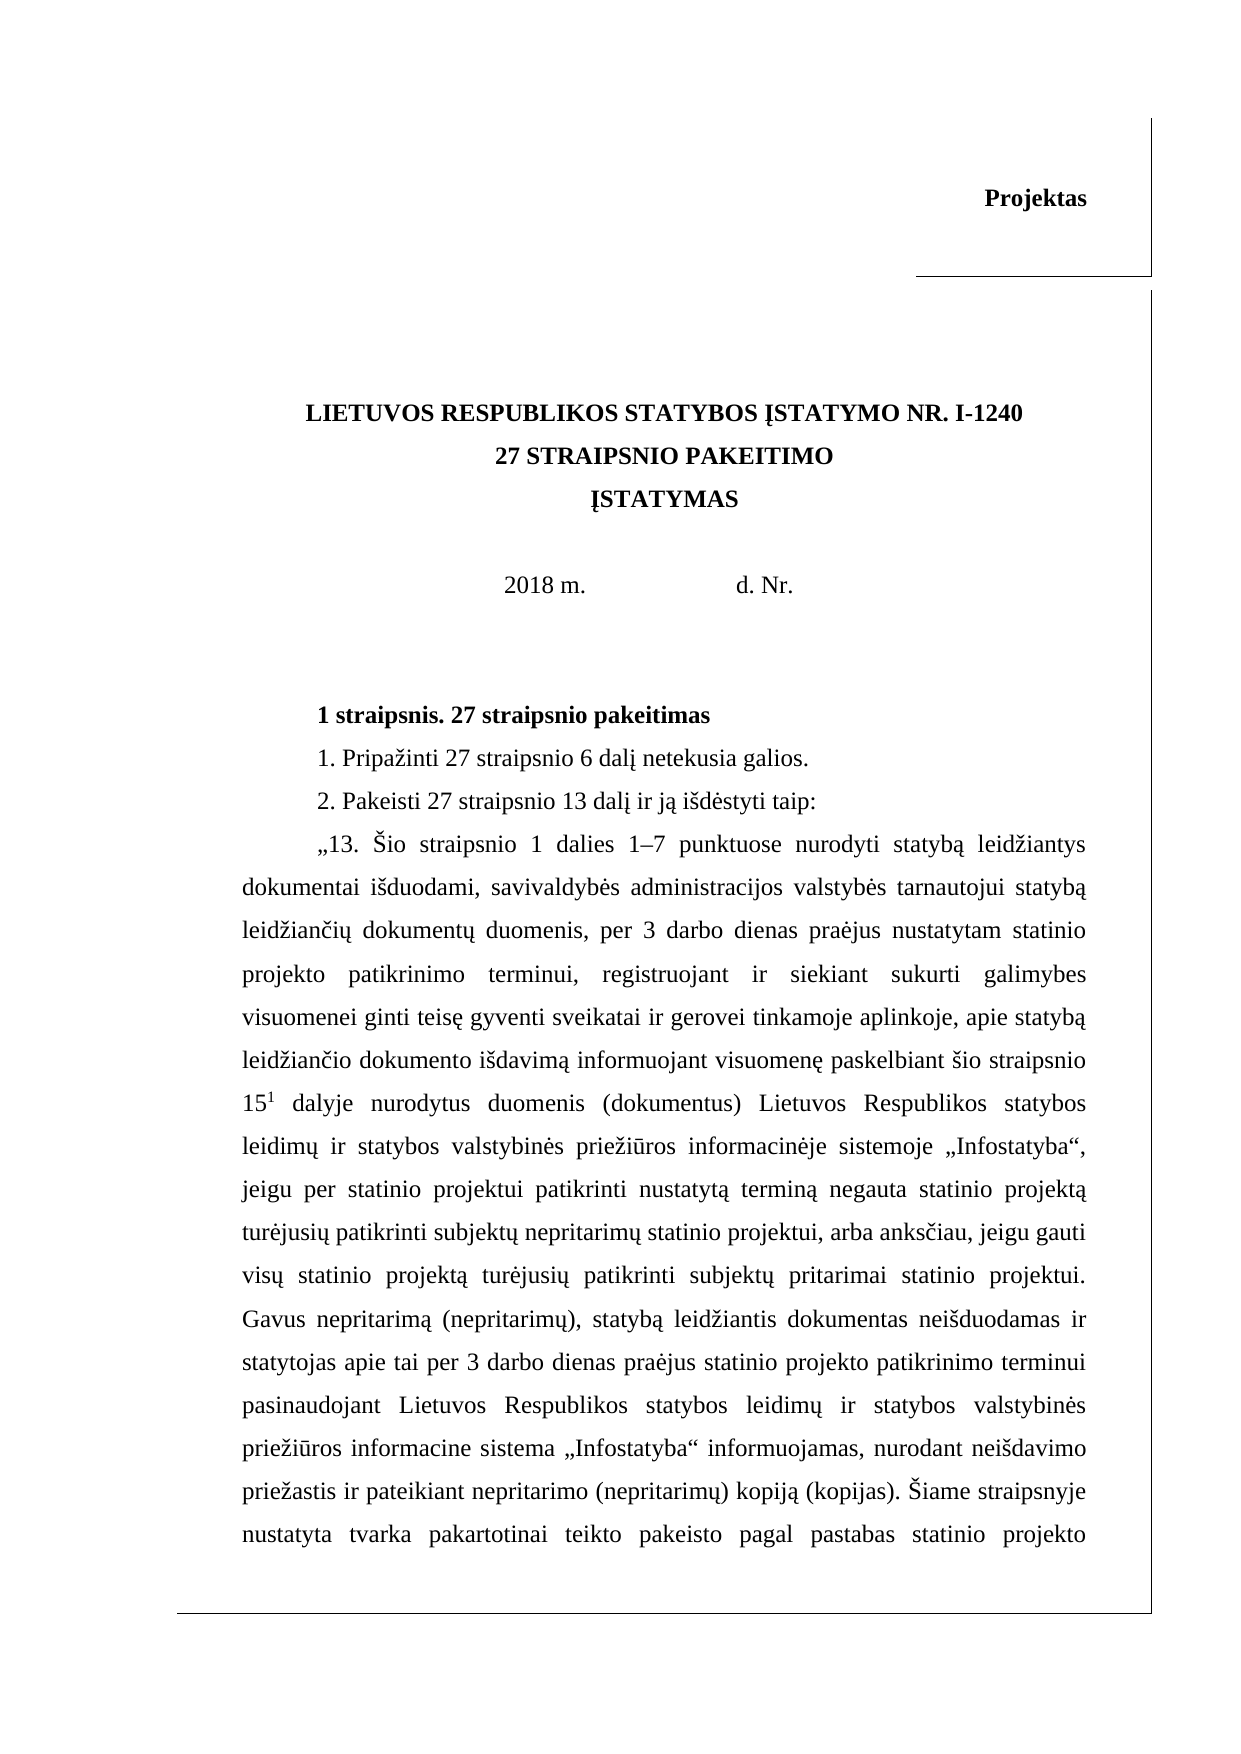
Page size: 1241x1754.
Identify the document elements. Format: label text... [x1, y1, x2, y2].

text ĮSTATYMAS [177, 420, 1152, 506]
text 2. Pakeisti 27 straipsnio 13 dalį ir ją išdėstyti taip: [177, 722, 1152, 765]
text 2018 m. d. Nr. [177, 506, 1152, 599]
text LIETUVOS RESPUBLIKOS STATYBOS ĮSTATYMO NR. I-1240 [177, 333, 1152, 377]
text „13. Šio straipsnio 1 dalies 1–7 punktuose nurodyti statybą leidžiantys dokumentai išduodami, savivaldybės administracijos valstybės tarnautojui statybą leidžiančių dokumentų duomenis, per 3 darbo dienas praėjus nustatytam statinio projekto patikrinimo terminui, registruojant ir siekiant sukurti galimybes visuomenei ginti teisę gyventi sveikatai ir gerovei tinkamoje aplinkoje, apie statybą leidžiančio dokumento išdavimą informuojant visuomenę paskelbiant šio straipsnio 151 dalyje nurodytus duomenis (dokumentus) Lietuvos Respublikos statybos leidimų ir statybos valstybinės priežiūros informacinėje sistemoje „Infostatyba“, jeigu per statinio projektui patikrinti nustatytą terminą negauta statinio projektą turėjusių patikrinti subjektų nepritarimų statinio projektui, arba anksčiau, jeigu gauti visų statinio projektą turėjusių patikrinti subjektų pritarimai statinio projektui. Gavus nepritarimą (nepritarimų), statybą leidžiantis dokumentas neišduodamas ir statytojas apie tai per 3 darbo dienas praėjus statinio projekto patikrinimo terminui pasinaudojant Lietuvos Respublikos statybos leidimų ir statybos valstybinės priežiūros informacine sistema „Infostatyba“ informuojamas, nurodant neišdavimo priežastis ir pateikiant nepritarimo (nepritarimų) kopiją (kopijas). Šiame straipsnyje nustatyta tvarka pakartotinai teikto pakeisto pagal pastabas statinio projekto tikrinimo procedūras atlieka institucijos ar subjektai, nepritarę statinio projektui, taip pat institucijos ar subjektai, kurių kompetencija – statinio projekto sprendinių, kuriems įtaką daro pakeisto statinio projekto sprendiniai, patikrinimas; šiuo atveju tikrinimo procedūros atliekamos per 10 darbo dienų, skaičiuojant nuo dienos, kai Lietuvos Respublikos statybos leidimų ir statybos valstybinės priežiūros informacinėje sistemoje „Infostatyba“ pakartotinis prašymas išduoti statybą leidžiantį dokumentą pažymimas kaip priimtas.“ [177, 765, 1152, 1613]
text 1 straipsnis. 27 straipsnio pakeitimas [177, 635, 1152, 678]
text 27 STRAIPSNIO PAKEITIMO [177, 377, 1152, 420]
text Projektas [916, 118, 1151, 276]
text 1. Pripažinti 27 straipsnio 6 dalį netekusia galios. [177, 678, 1152, 722]
